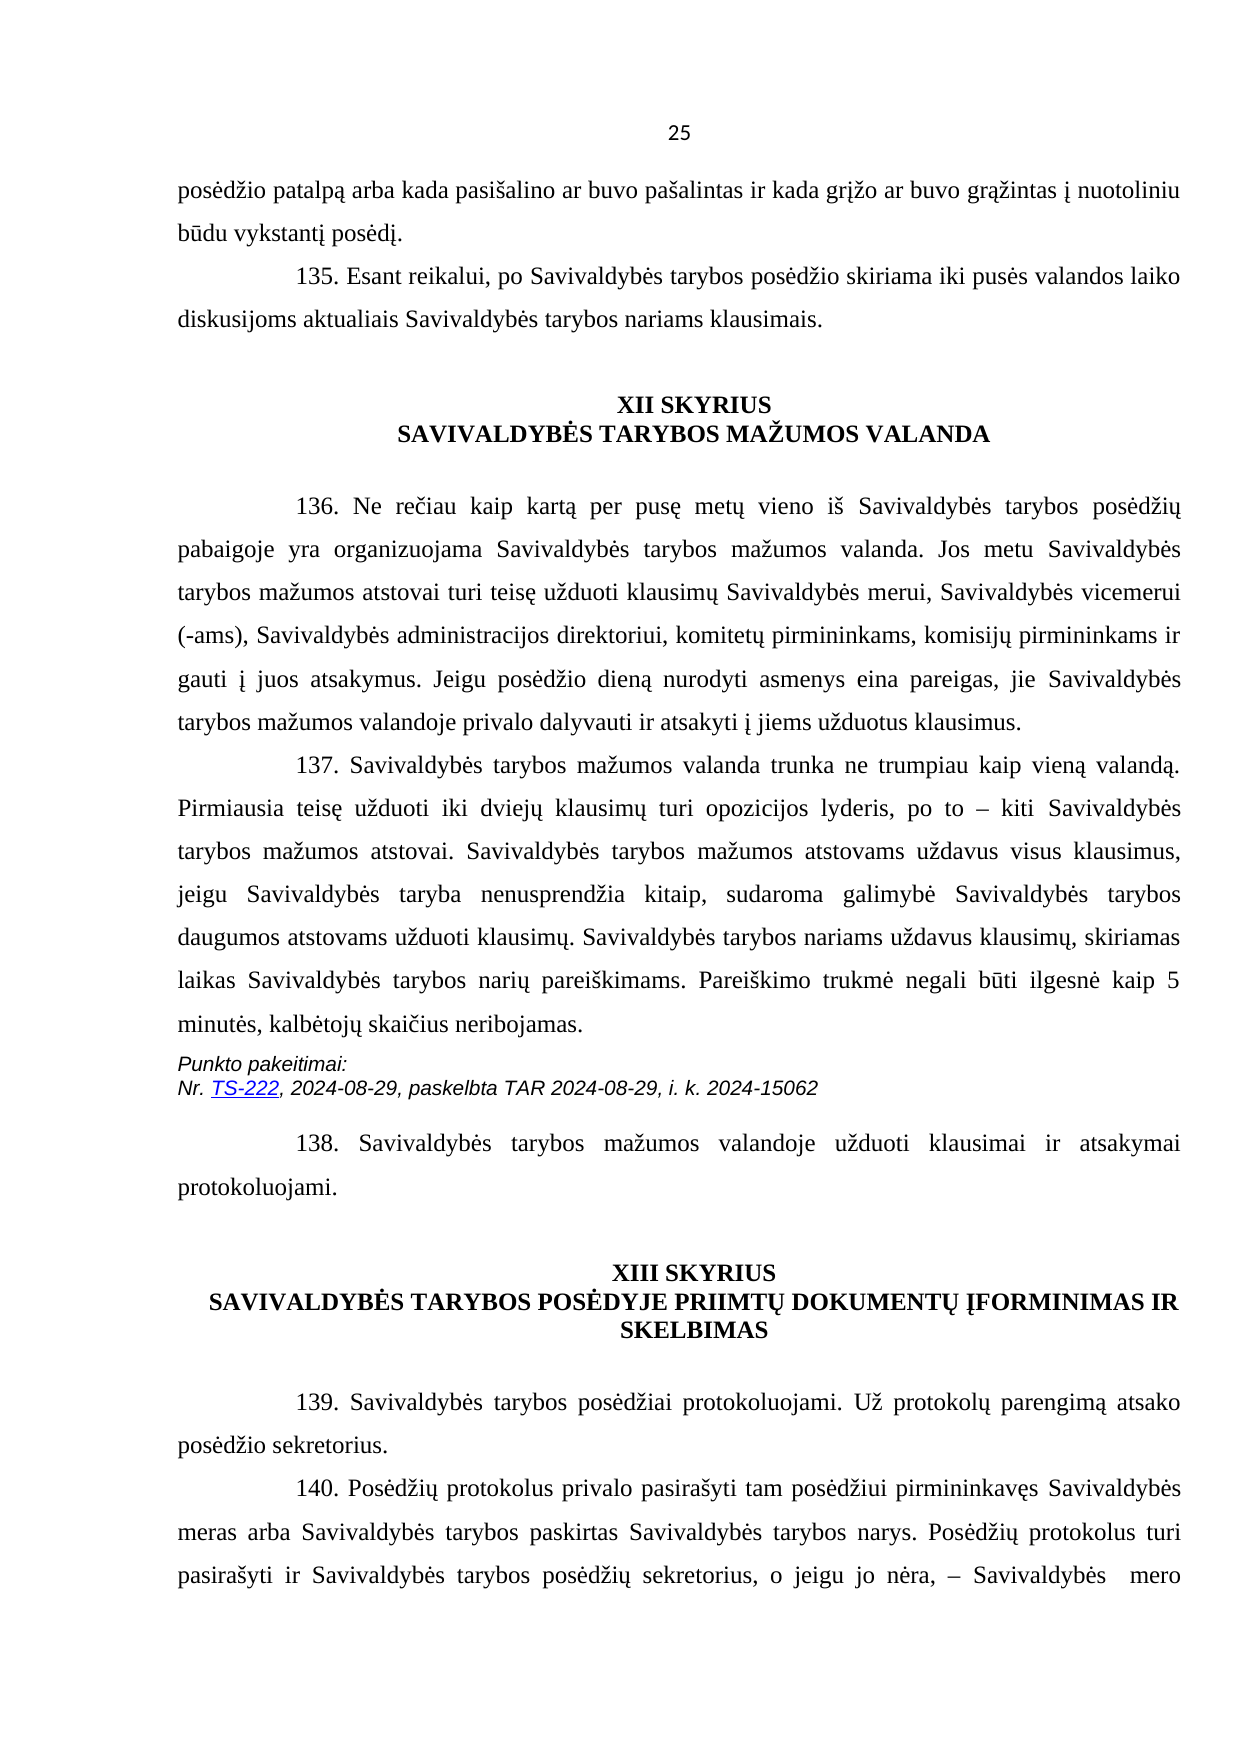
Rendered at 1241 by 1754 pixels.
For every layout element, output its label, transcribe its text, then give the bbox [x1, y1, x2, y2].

text 136. Ne rečiau kaip kartą per pusę metų vieno iš Savivaldybės tarybos posėdžių pabaigoje yra organizuojama Savivaldybės tarybos mažumos valanda. Jos metu Savivaldybės tarybos mažumos atstovai turi teisę užduoti klausimų Savivaldybės merui, Savivaldybės vicemerui (-ams), Savivaldybės administracijos direktoriui, komitetų pirmininkams, komisijų pirmininkams ir gauti į juos atsakymus. Jeigu posėdžio dieną nurodyti asmenys eina pareigas, jie Savivaldybės tarybos mažumos valandoje privalo dalyvauti ir atsakyti į jiems užduotus klausimus. [177, 491, 1181, 736]
text 140. Posėdžių protokolus privalo pasirašyti tam posėdžiui pirmininkavęs Savivaldybės meras arba Savivaldybės tarybos paskirtas Savivaldybės tarybos narys. Posėdžių protokolus turi pasirašyti ir Savivaldybės tarybos posėdžių sekretorius, o jeigu jo nėra, – Savivaldybės mero [177, 1473, 1181, 1588]
text 137. Savivaldybės tarybos mažumos valanda trunka ne trumpiau kaip vieną valandą. Pirmiausia teisę užduoti iki dviejų klausimų turi opozicijos lyderis, po to – kiti Savivaldybės tarybos mažumos atstovai. Savivaldybės tarybos mažumos atstovams uždavus visus klausimus, jeigu Savivaldybės taryba nenusprendžia kitaip, sudaroma galimybė Savivaldybės tarybos daugumos atstovams užduoti klausimų. Savivaldybės tarybos nariams uždavus klausimų, skiriamas laikas Savivaldybės tarybos narių pareiškimams. Pareiškimo trukmė negali būti ilgesnė kaip 5 minutės, kalbėtojų skaičius neribojamas. [177, 750, 1181, 1037]
text 135. Esant reikalui, po Savivaldybės tarybos posėdžio skiriama iki pusės valandos laiko diskusijoms aktualiais Savivaldybės tarybos nariams klausimais. [177, 261, 1181, 333]
text Nr. TS-222, 2024-08-29, paskelbta TAR 2024-08-29, i. k. 2024-15062 [177, 1076, 1181, 1100]
text SAVIVALDYBĖS TARYBOS POSĖDYJE PRIIMTŲ DOKUMENTŲ ĮFORMINIMAS IR SKELBIMAS [207, 1287, 1181, 1344]
text Punkto pakeitimai: [177, 1052, 1181, 1076]
text XII SKYRIUS [207, 391, 1181, 419]
text 139. Savivaldybės tarybos posėdžiai protokoluojami. Už protokolų parengimą atsako posėdžio sekretorius. [177, 1387, 1181, 1459]
text XIII SKYRIUS [207, 1258, 1181, 1287]
text 138. Savivaldybės tarybos mažumos valandoje užduoti klausimai ir atsakymai protokoluojami. [177, 1128, 1181, 1200]
text SAVIVALDYBĖS TARYBOS MAŽUMOS VALANDA [207, 419, 1181, 448]
text posėdžio patalpą arba kada pasišalino ar buvo pašalintas ir kada grįžo ar buvo grąžintas į nuotoliniu būdu vykstantį posėdį. [177, 175, 1181, 247]
